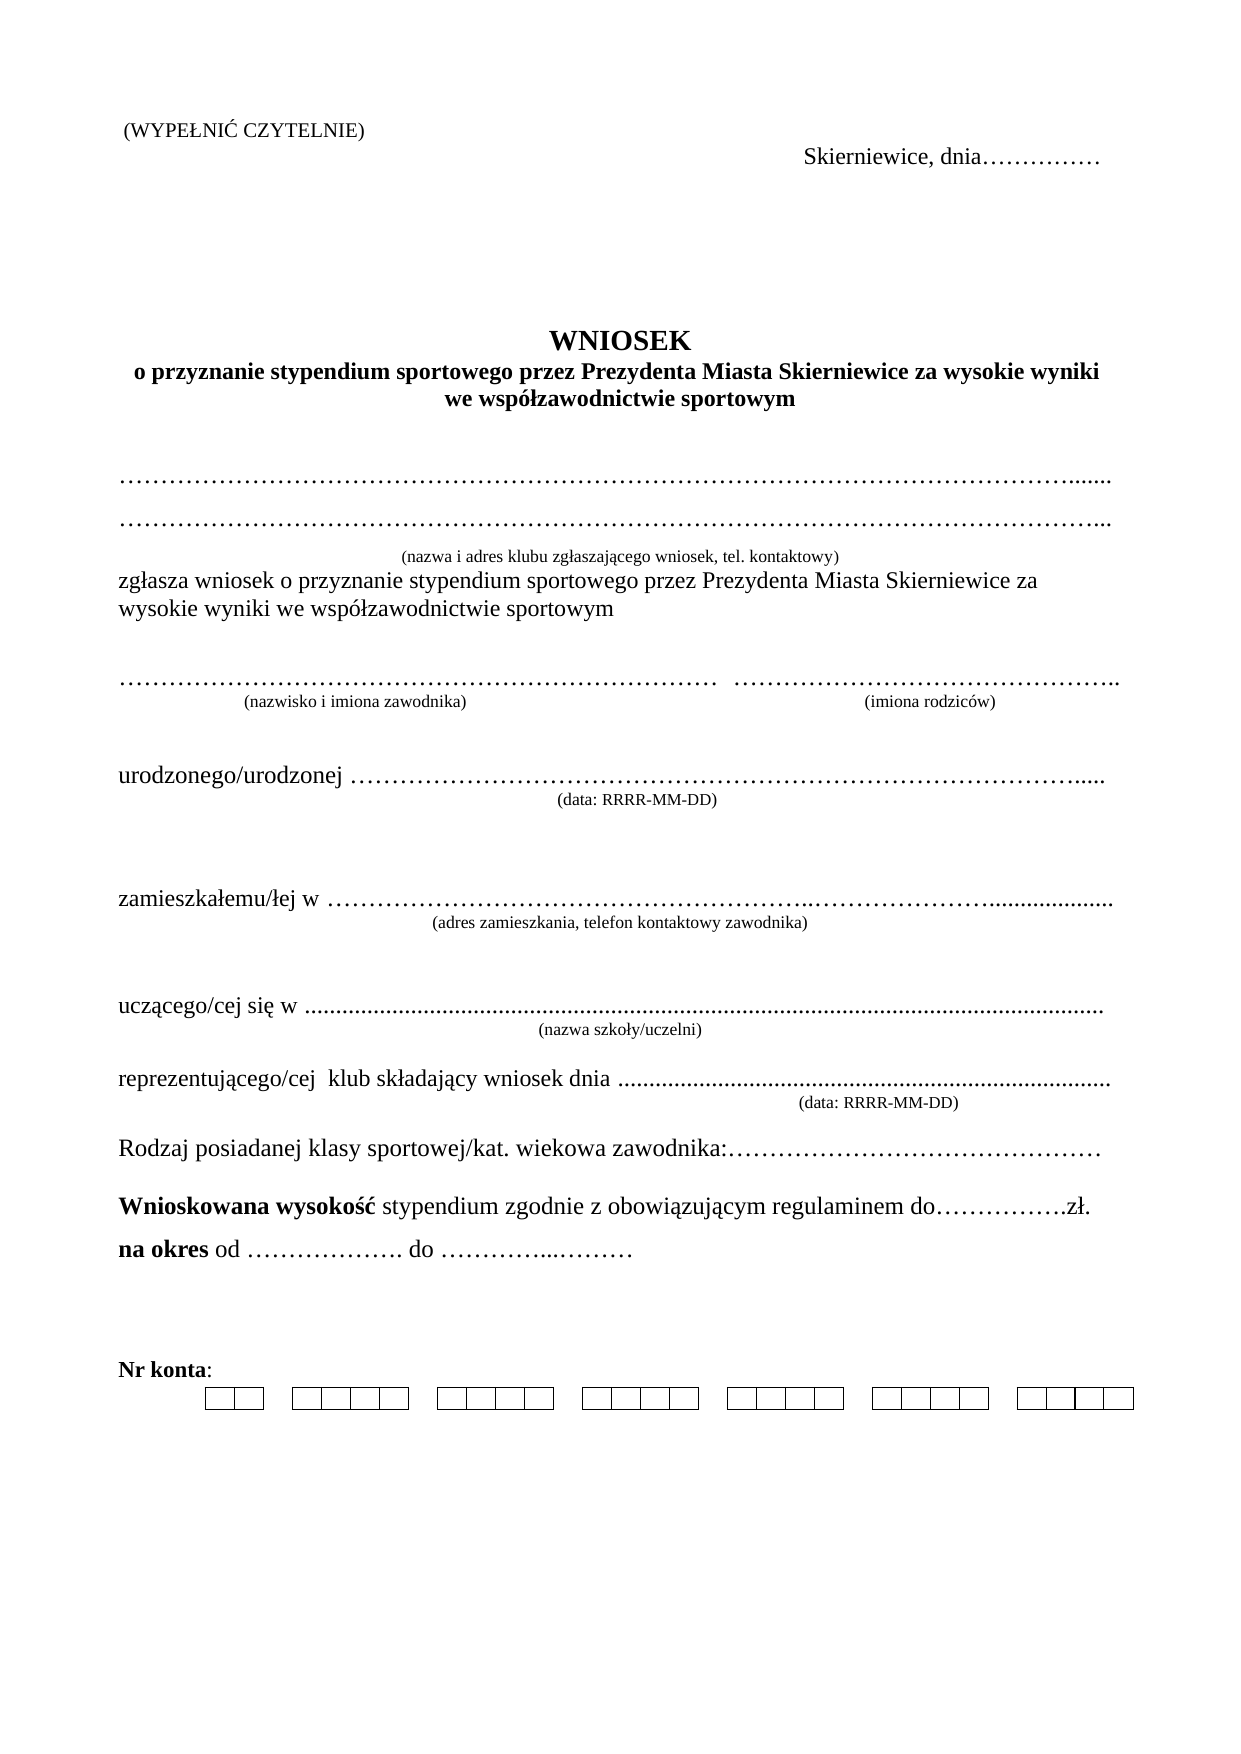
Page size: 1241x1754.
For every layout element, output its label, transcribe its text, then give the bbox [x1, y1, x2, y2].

table_header [960, 1388, 988, 1409]
table_header [467, 1388, 495, 1409]
table_header [902, 1388, 930, 1409]
table_header [293, 1388, 321, 1409]
text Rodzaj posiadanej klasy sportowej/kat. wiekowa zawodnika:……………………………………… [118, 1133, 1122, 1191]
text o przyznanie stypendium sportowego przez Prezydenta Miasta Skierniewice za wysokie wyniki we współzawodnictwie sportowym [118, 357, 1122, 412]
table_header [728, 1388, 756, 1409]
table_header [786, 1388, 814, 1409]
text Skierniewice, dnia…………… [709, 142, 1122, 170]
table_header [1076, 1388, 1103, 1409]
text uczącego/cej się w ................................................................................................................................ [118, 990, 1122, 1018]
table_header [583, 1388, 611, 1409]
table_header [264, 1387, 292, 1409]
table_header [612, 1388, 640, 1409]
text reprezentującego/cej klub składający wniosek dnia ............................................................................... [118, 1063, 1122, 1092]
table_header [554, 1387, 582, 1409]
table_header [757, 1388, 785, 1409]
table_header [235, 1388, 263, 1409]
text zgłasza wniosek o przyznanie stypendium sportowego przez Prezydenta Miasta Skierniewice za wysokie wyniki we współzawodnictwie sportowym [118, 567, 1122, 622]
text ……………………………………………………………………………………………………....... [118, 460, 1122, 489]
table_header [206, 1388, 234, 1409]
table_header [496, 1388, 524, 1409]
text Wnioskowana wysokość stypendium zgodnie z obowiązującym regulaminem do…………….zł. na okres od ………………. do …………...……… [118, 1191, 1122, 1263]
text urodzonego/urodzonej ……………………………………………………………………………..... [118, 760, 1122, 788]
table_header [380, 1388, 408, 1409]
table_header [931, 1388, 959, 1409]
text (nazwa szkoły/uczelni) [118, 1018, 1122, 1039]
text (WYPEŁNIĆ CZYTELNIE) [123, 118, 1122, 142]
table_header [1104, 1388, 1133, 1409]
table_header [409, 1387, 437, 1409]
table_header [815, 1388, 843, 1409]
text (nazwa i adres klubu zgłaszającego wniosek, tel. kontaktowy) [118, 546, 1122, 567]
text zamieszkałemu/łej w …………………………………………………..………………….................... [118, 883, 1122, 912]
table_header [989, 1387, 1017, 1409]
text WNIOSEK [118, 323, 1122, 357]
table_header [351, 1388, 379, 1409]
table_header [641, 1388, 669, 1409]
table_header [844, 1387, 872, 1409]
text ……………………………………………………………… ……………………………………….. [118, 658, 1122, 691]
text Nr konta: [118, 1356, 1122, 1383]
text (data: RRRR-MM-DD) [561, 1092, 1122, 1112]
text (adres zamieszkania, telefon kontaktowy zawodnika) [118, 912, 1122, 932]
table_header [525, 1388, 553, 1409]
text (data: RRRR-MM-DD) [118, 788, 1122, 809]
table_header [322, 1388, 350, 1409]
table_header [873, 1388, 901, 1409]
table_header [1018, 1388, 1046, 1409]
text ………………………………………………………………………………………………………... [118, 503, 1122, 532]
table_header [438, 1388, 466, 1409]
text (nazwisko i imiona zawodnika) (imiona rodziców) [118, 691, 1122, 712]
table_header [670, 1388, 698, 1409]
table_header [1047, 1388, 1074, 1409]
table_header [699, 1387, 727, 1409]
